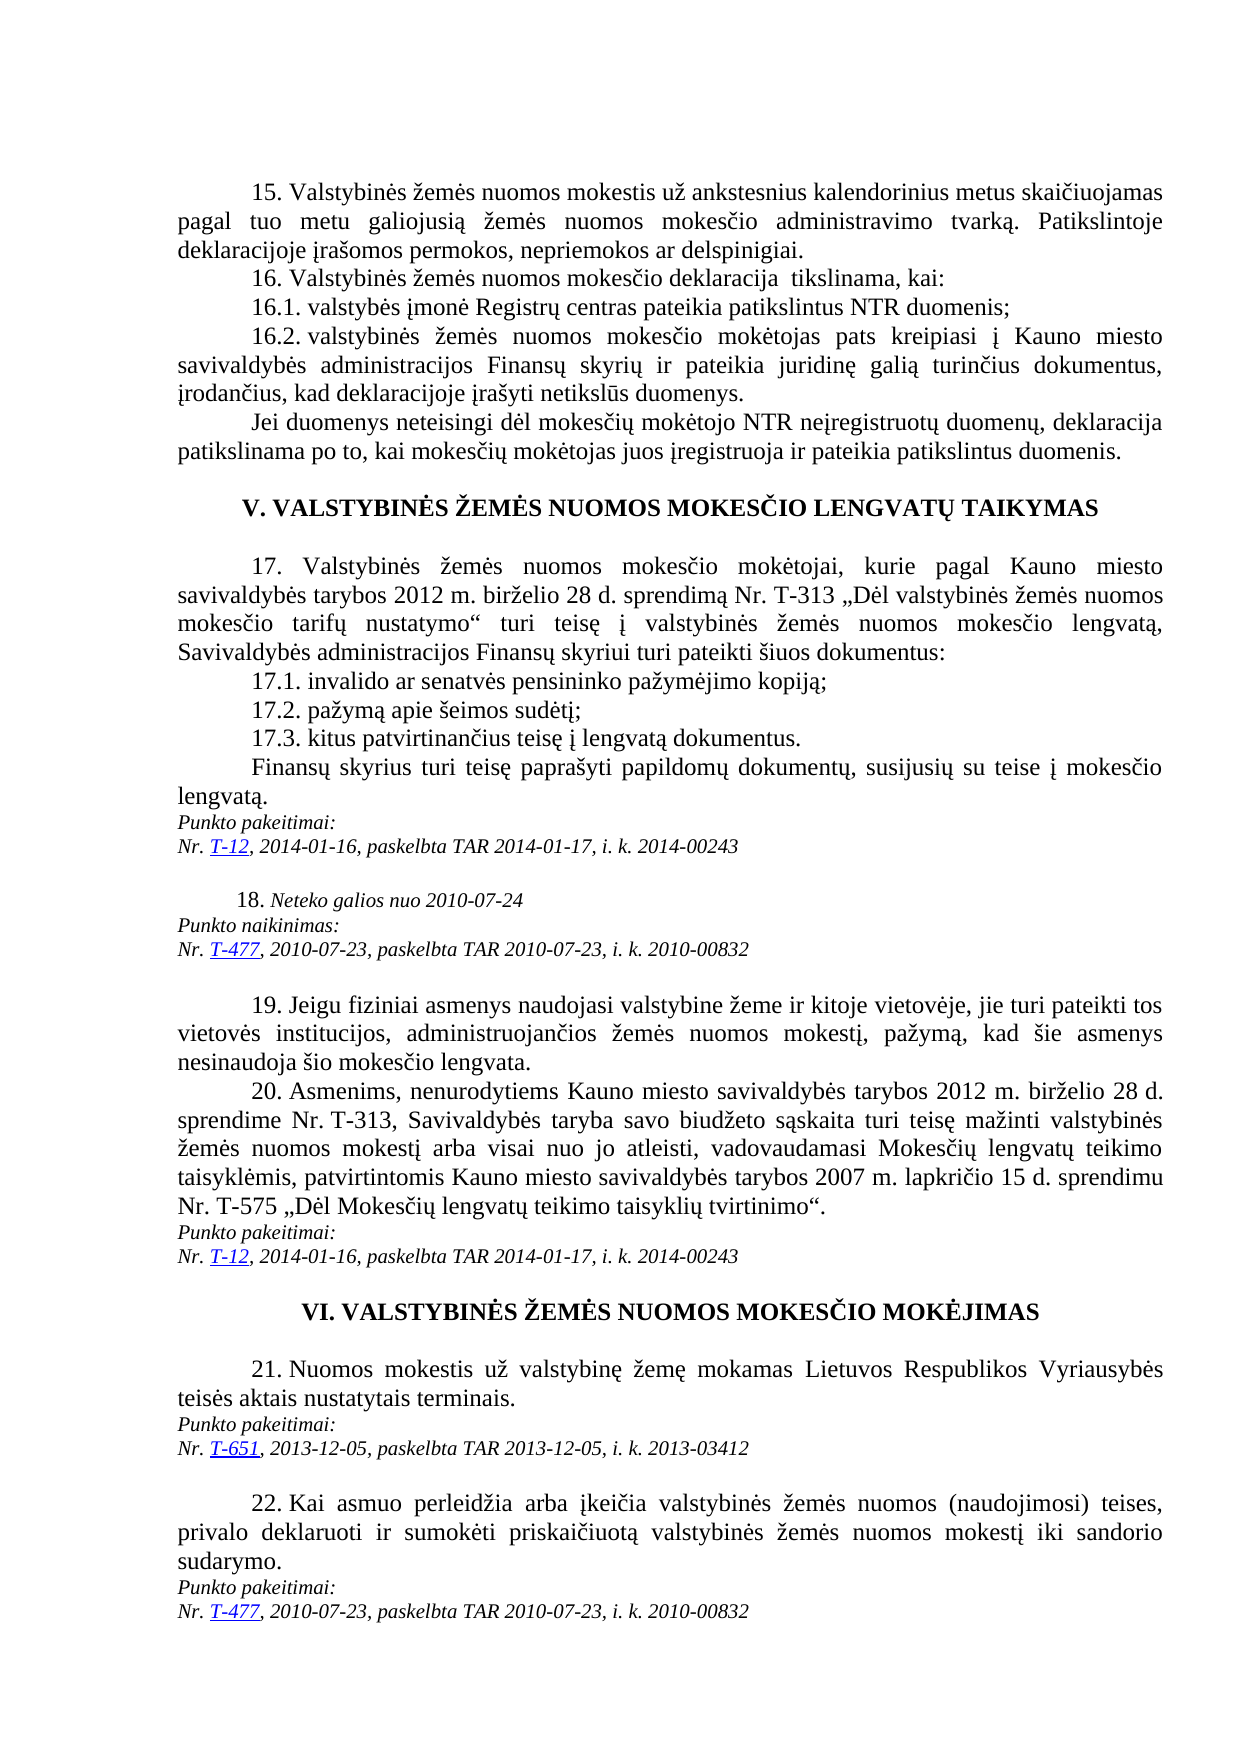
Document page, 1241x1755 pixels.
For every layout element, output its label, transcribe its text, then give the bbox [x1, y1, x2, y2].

text V. VALSTYBINĖS ŽEMĖS NUOMOS MOKESČIO LENGVATŲ TAIKYMAS [177, 493, 1163, 522]
text 17. Valstybinės žemės nuomos mokesčio mokėtojai, kurie pagal Kauno miesto savivaldybės tarybos 2012 m. birželio 28 d. sprendimą Nr. T-313 „Dėl valstybinės žemės nuomos mokesčio tarifų nustatymo“ turi teisę į valstybinės žemės nuomos mokesčio lengvatą, Savivaldybės administracijos Finansų skyriui turi pateikti šiuos dokumentus: [177, 551, 1163, 666]
text Punkto naikinimas: [177, 913, 1163, 937]
text Jei duomenys neteisingi dėl mokesčių mokėtojo NTR neįregistruotų duomenų, deklaracija patikslinama po to, kai mokesčių mokėtojas juos įregistruoja ir pateikia patikslintus duomenis. [177, 407, 1163, 465]
text Punkto pakeitimai: [177, 1575, 1163, 1599]
text Nr. T-12, 2014-01-16, paskelbta TAR 2014-01-17, i. k. 2014-00243 [177, 1244, 1163, 1268]
text Punkto pakeitimai: [177, 1220, 1163, 1244]
text 20. Asmenims, nenurodytiems Kauno miesto savivaldybės tarybos 2012 m. birželio 28 d. sprendime Nr. T-313, Savivaldybės taryba savo biudžeto sąskaita turi teisę mažinti valstybinės žemės nuomos mokestį arba visai nuo jo atleisti, vadovaudamasi Mokesčių lengvatų teikimo taisyklėmis, patvirtintomis Kauno miesto savivaldybės tarybos 2007 m. lapkričio 15 d. sprendimu Nr. T-575 „Dėl Mokesčių lengvatų teikimo taisyklių tvirtinimo“. [177, 1076, 1163, 1220]
text Finansų skyrius turi teisę paprašyti papildomų dokumentų, susijusių su teise į mokesčio lengvatą. [177, 752, 1163, 810]
text 19. Jeigu fiziniai asmenys naudojasi valstybine žeme ir kitoje vietovėje, jie turi pateikti tos vietovės institucijos, administruojančios žemės nuomos mokestį, pažymą, kad šie asmenys nesinaudoja šio mokesčio lengvata. [177, 990, 1163, 1076]
text 18. Neteko galios nuo 2010-07-24 [177, 887, 1163, 913]
text 17.1. invalido ar senatvės pensininko pažymėjimo kopiją; [177, 666, 1163, 695]
text 22. Kai asmuo perleidžia arba įkeičia valstybinės žemės nuomos (naudojimosi) teises, privalo deklaruoti ir sumokėti priskaičiuotą valstybinės žemės nuomos mokestį iki sandorio sudarymo. [177, 1488, 1163, 1575]
text 16.2. valstybinės žemės nuomos mokesčio mokėtojas pats kreipiasi į Kauno miesto savivaldybės administracijos Finansų skyrių ir pateikia juridinę galią turinčius dokumentus, įrodančius, kad deklaracijoje įrašyti netikslūs duomenys. [177, 321, 1163, 407]
text Nr. T-477, 2010-07-23, paskelbta TAR 2010-07-23, i. k. 2010-00832 [177, 1599, 1163, 1623]
text Nr. T-477, 2010-07-23, paskelbta TAR 2010-07-23, i. k. 2010-00832 [177, 937, 1163, 961]
text 21. Nuomos mokestis už valstybinę žemę mokamas Lietuvos Respublikos Vyriausybės teisės aktais nustatytais terminais. [177, 1354, 1163, 1412]
text VI. VALSTYBINĖS ŽEMĖS NUOMOS MOKESČIO MOKĖJIMAS [177, 1297, 1163, 1325]
text 16.1. valstybės įmonė Registrų centras pateikia patikslintus NTR duomenis; [177, 292, 1163, 321]
text 15. Valstybinės žemės nuomos mokestis už ankstesnius kalendorinius metus skaičiuojamas pagal tuo metu galiojusią žemės nuomos mokesčio administravimo tvarką. Patikslintoje deklaracijoje įrašomos permokos, nepriemokos ar delspinigiai. [177, 177, 1163, 263]
text Nr. T-651, 2013-12-05, paskelbta TAR 2013-12-05, i. k. 2013-03412 [177, 1436, 1163, 1460]
text Nr. T-12, 2014-01-16, paskelbta TAR 2014-01-17, i. k. 2014-00243 [177, 834, 1163, 858]
text 16. Valstybinės žemės nuomos mokesčio deklaracija tikslinama, kai: [177, 263, 1163, 292]
text Punkto pakeitimai: [177, 1412, 1163, 1436]
text 17.3. kitus patvirtinančius teisę į lengvatą dokumentus. [177, 723, 1163, 752]
text 17.2. pažymą apie šeimos sudėtį; [177, 695, 1163, 723]
text Punkto pakeitimai: [177, 810, 1163, 834]
